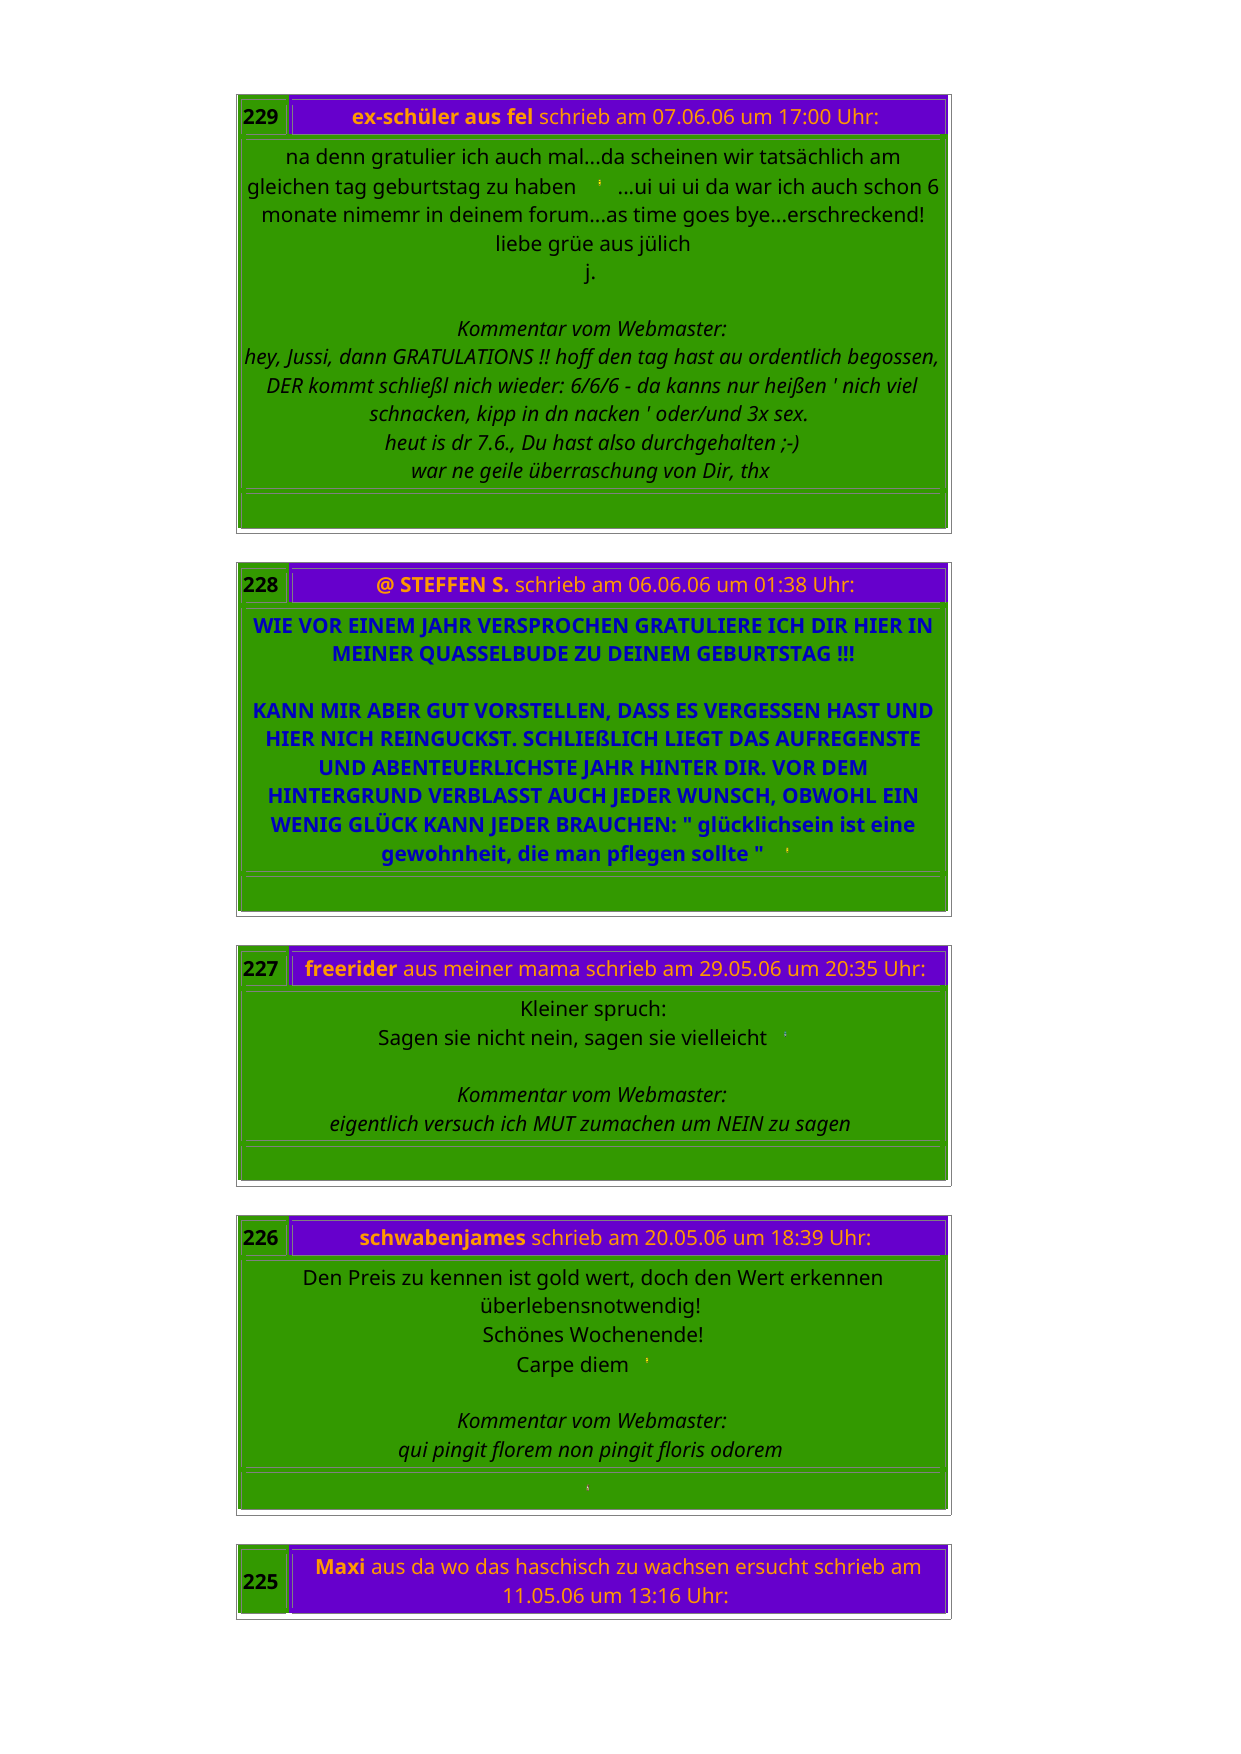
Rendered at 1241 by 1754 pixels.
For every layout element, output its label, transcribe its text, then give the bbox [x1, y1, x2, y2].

table_header Maxi aus da wo das haschisch zu wachsen ersucht schrieb am 11.05.06 um 13:16 Uhr: [289, 1545, 948, 1613]
table_header @ STEFFEN S. schrieb am 06.06.06 um 01:38 Uhr: [289, 563, 948, 602]
table_cell [238, 1140, 948, 1180]
table_header 225 [238, 1545, 289, 1613]
table_cell [238, 871, 948, 911]
table_header 228 [238, 563, 289, 602]
table_header 226 [238, 1216, 289, 1255]
table_header schwabenjames schrieb am 20.05.06 um 18:39 Uhr: [289, 1216, 948, 1255]
table_cell WIE VOR EINEM JAHR VERSPROCHEN GRATULIERE ICH DIR HIER IN MEINER QUASSELBUDE ZU DEINEM GEBURTSTAG !!! KANN MIR ABER GUT VORSTELLEN, DASS ES VERGESSEN HAST UND HIER NICH REINGUCKST. SCHLIEßLICH LIEGT DAS AUFREGENSTE UND ABENTEUERLICHSTE JAHR HINTER DIR. VOR DEM HINTERGRUND VERBLASST AUCH JEDER WUNSCH, OBWOHL EIN WENIG GLÜCK KANN JEDER BRAUCHEN: " glücklichsein ist eine gewohnheit, die man pflegen sollte " [238, 602, 948, 871]
table_header freerider aus meiner mama schrieb am 29.05.06 um 20:35 Uhr: [289, 946, 948, 985]
table_header 227 [238, 946, 289, 985]
table_cell [238, 488, 948, 528]
table_header ex-schüler aus fel schrieb am 07.06.06 um 17:00 Uhr: [289, 95, 948, 134]
table_cell Kleiner spruch: Sagen sie nicht nein, sagen sie vielleicht Kommentar vom Webmaster: eigentlich versuch ich MUT zumachen um NEIN zu sagen [238, 985, 948, 1140]
table_cell na denn gratulier ich auch mal...da scheinen wir tatsächlich am gleichen tag geburtstag zu haben ...ui ui ui da war ich auch schon 6 monate nimemr in deinem forum...as time goes bye...erschreckend! liebe grüe aus jülich j. Kommentar vom Webmaster: hey, Jussi, dann GRATULATIONS !! hoff den tag hast au ordentlich begossen, DER kommt schließl nich wieder: 6/6/6 - da kanns nur heißen ' nich viel schnacken, kipp in dn nacken ' oder/und 3x sex. heut is dr 7.6., Du hast also durchgehalten ;-) war ne geile überraschung von Dir, thx [238, 134, 948, 488]
table_cell Den Preis zu kennen ist gold wert, doch den Wert erkennen überlebensnotwendig! Schönes Wochenende! Carpe diem Kommentar vom Webmaster: qui pingit florem non pingit floris odorem [238, 1255, 948, 1467]
table_header 229 [238, 95, 289, 134]
table_cell [238, 1467, 948, 1509]
